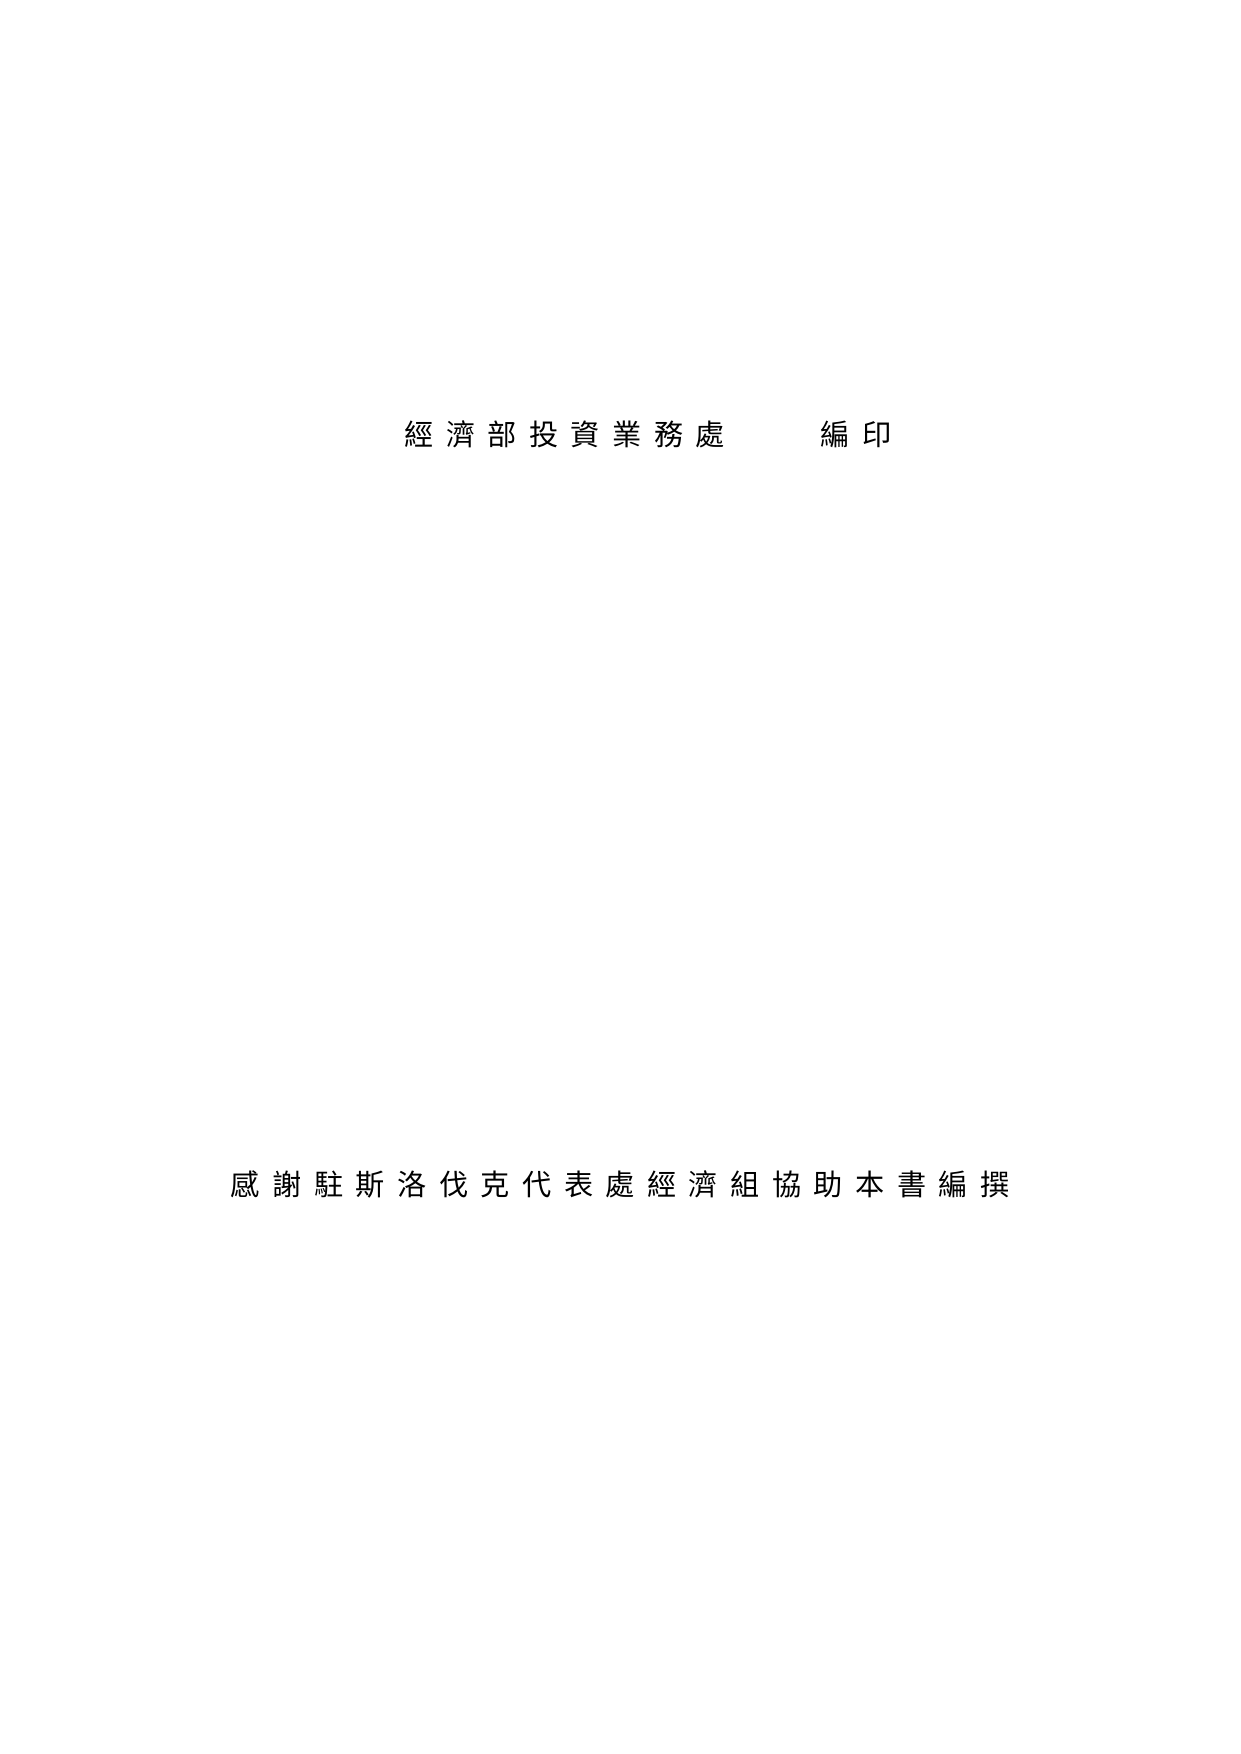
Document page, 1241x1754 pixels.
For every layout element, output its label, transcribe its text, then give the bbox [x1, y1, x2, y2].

table_cell 經濟部投資業務處 編印 [183, 266, 1074, 1103]
text 感謝駐斯洛伐克代表處經濟組協助本書編撰 [183, 1141, 1058, 1203]
